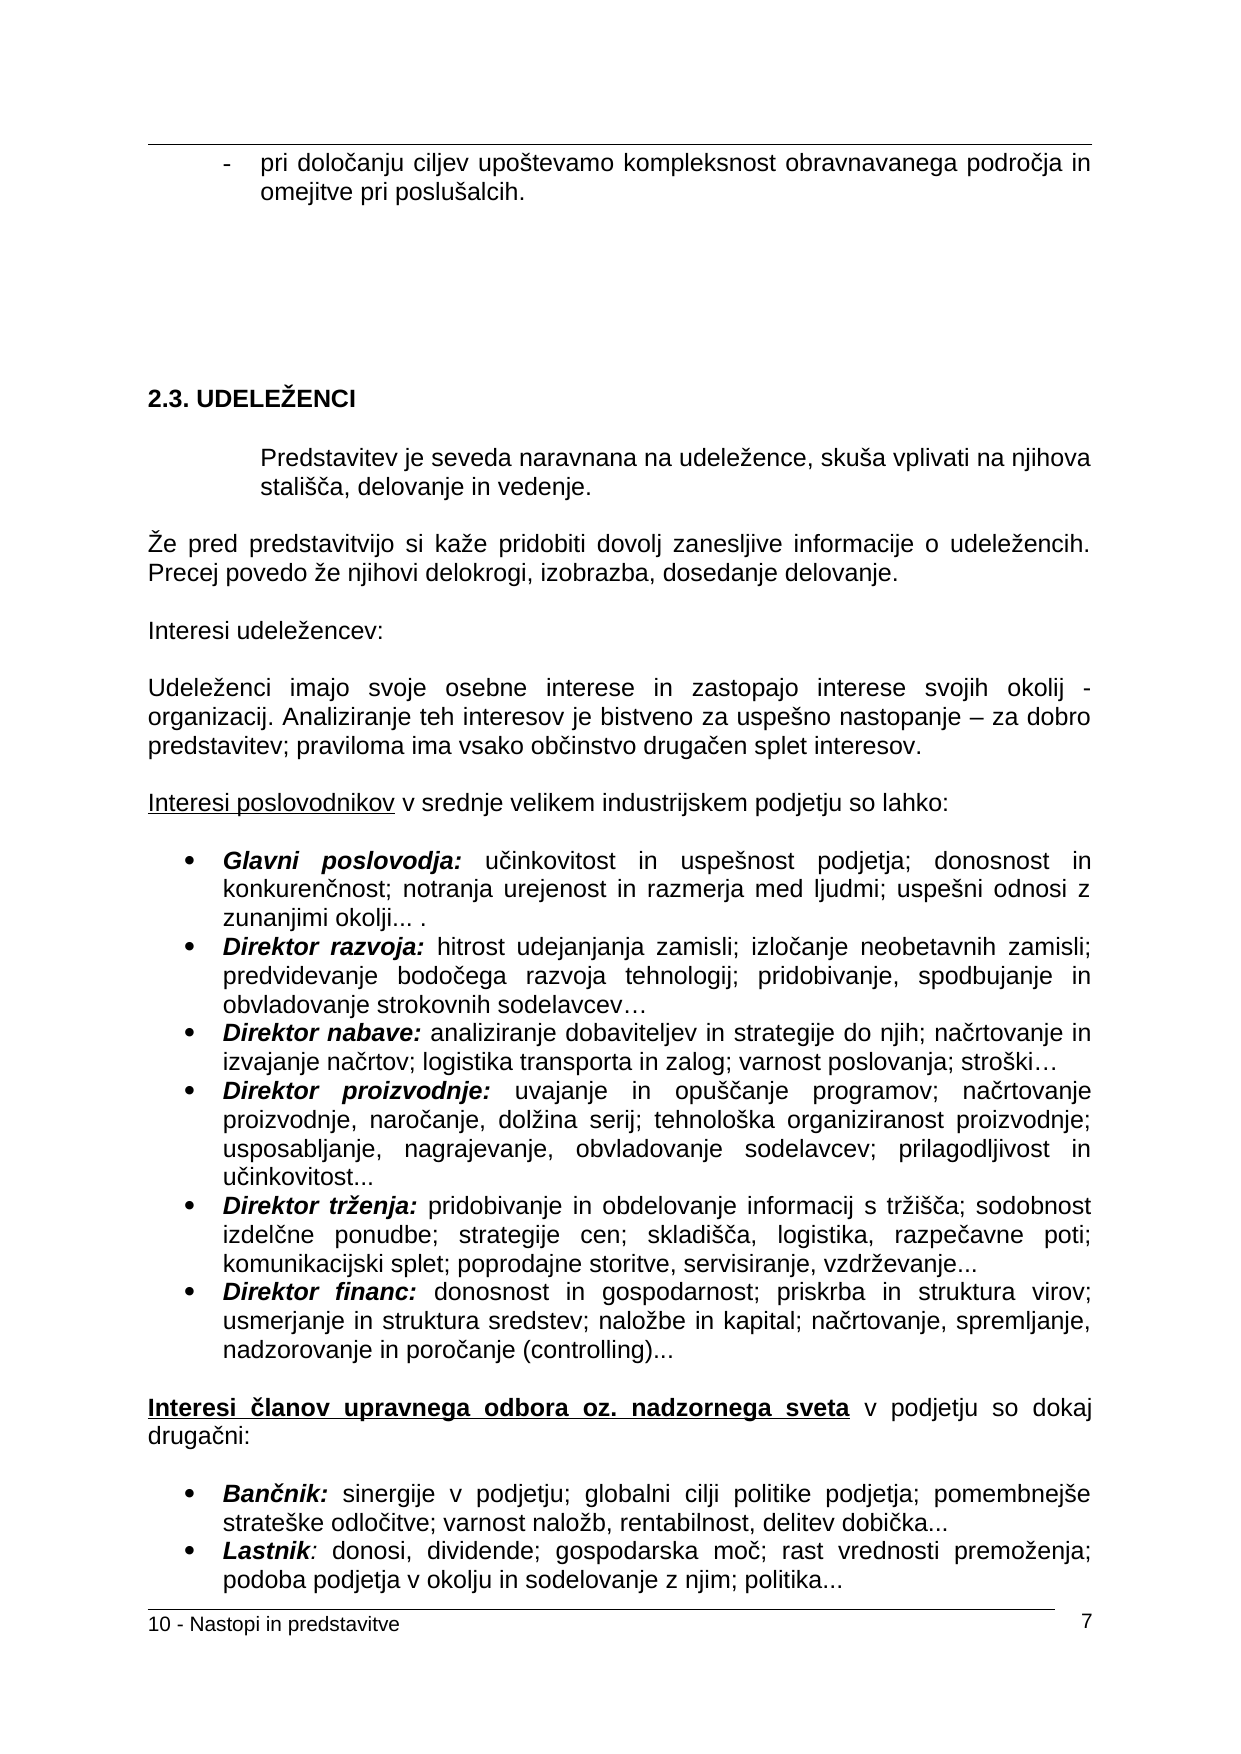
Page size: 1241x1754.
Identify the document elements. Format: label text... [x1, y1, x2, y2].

text Interesi članov upravnega odbora oz. nadzornega sveta v podjetju so dokaj drugačni: [148, 1392, 1092, 1450]
list Direktor proizvodnje: uvajanje in opuščanje programov; načrtovanje proizvodnje, naročanje, dolžina serij; tehnološka organiziranost proizvodnje; usposabljanje, nagrajevanje, obvladovanje sodelavcev; prilagodljivost in učinkovitost... [185, 1076, 1092, 1191]
list Direktor nabave: analiziranje dobaviteljev in strategije do njih; načrtovanje in izvajanje načrtov; logistika transporta in zalog; varnost poslovanja; stroški… [185, 1018, 1092, 1076]
list Predstavitev je seveda naravnana na udeležence, skuša vplivati na njihova stališča, delovanje in vedenje. [223, 443, 1092, 501]
list Direktor razvoja: hitrost udejanjanja zamisli; izločanje neobetavnih zamisli; predvidevanje bodočega razvoja tehnologij; pridobivanje, spodbujanje in obvladovanje strokovnih sodelavcev… [185, 932, 1092, 1018]
text Že pred predstavitvijo si kaže pridobiti dovolj zanesljive informacije o udeležencih. Precej povedo že njihovi delokrogi, izobrazba, dosedanje delovanje. [148, 529, 1092, 587]
text Interesi poslovodnikov v srednje velikem industrijskem podjetju so lahko: [148, 788, 1092, 817]
subtitle UDELEŽENCI [148, 384, 1092, 413]
list Glavni poslovodja: učinkovitost in uspešnost podjetja; donosnost in konkurenčnost; notranja urejenost in razmerja med ljudmi; uspešni odnosi z zunanjimi okolji... . [185, 846, 1092, 932]
text Udeleženci imajo svoje osebne interese in zastopajo interese svojih okolij - organizacij. Analiziranje teh interesov je bistveno za uspešno nastopanje – za dobro predstavitev; praviloma ima vsako občinstvo drugačen splet interesov. [148, 673, 1092, 759]
text Interesi udeležencev: [148, 616, 1092, 644]
list Direktor financ: donosnost in gospodarnost; priskrba in struktura virov; usmerjanje in struktura sredstev; naložbe in kapital; načrtovanje, spremljanje, nadzorovanje in poročanje (controlling)... [185, 1277, 1092, 1364]
list Direktor trženja: pridobivanje in obdelovanje informacij s tržišča; sodobnost izdelčne ponudbe; strategije cen; skladišča, logistika, razpečavne poti; komunikacijski splet; poprodajne storitve, servisiranje, vzdrževanje... [185, 1191, 1092, 1277]
list pri določanju ciljev upoštevamo kompleksnost obravnavanega področja in omejitve pri poslušalcih. [223, 148, 1092, 205]
list Bančnik: sinergije v podjetju; globalni cilji politike podjetja; pomembnejše strateške odločitve; varnost naložb, rentabilnost, delitev dobička... [185, 1479, 1092, 1536]
list Lastnik: donosi, dividende; gospodarska moč; rast vrednosti premoženja; podoba podjetja v okolju in sodelovanje z njim; politika... [185, 1536, 1092, 1594]
